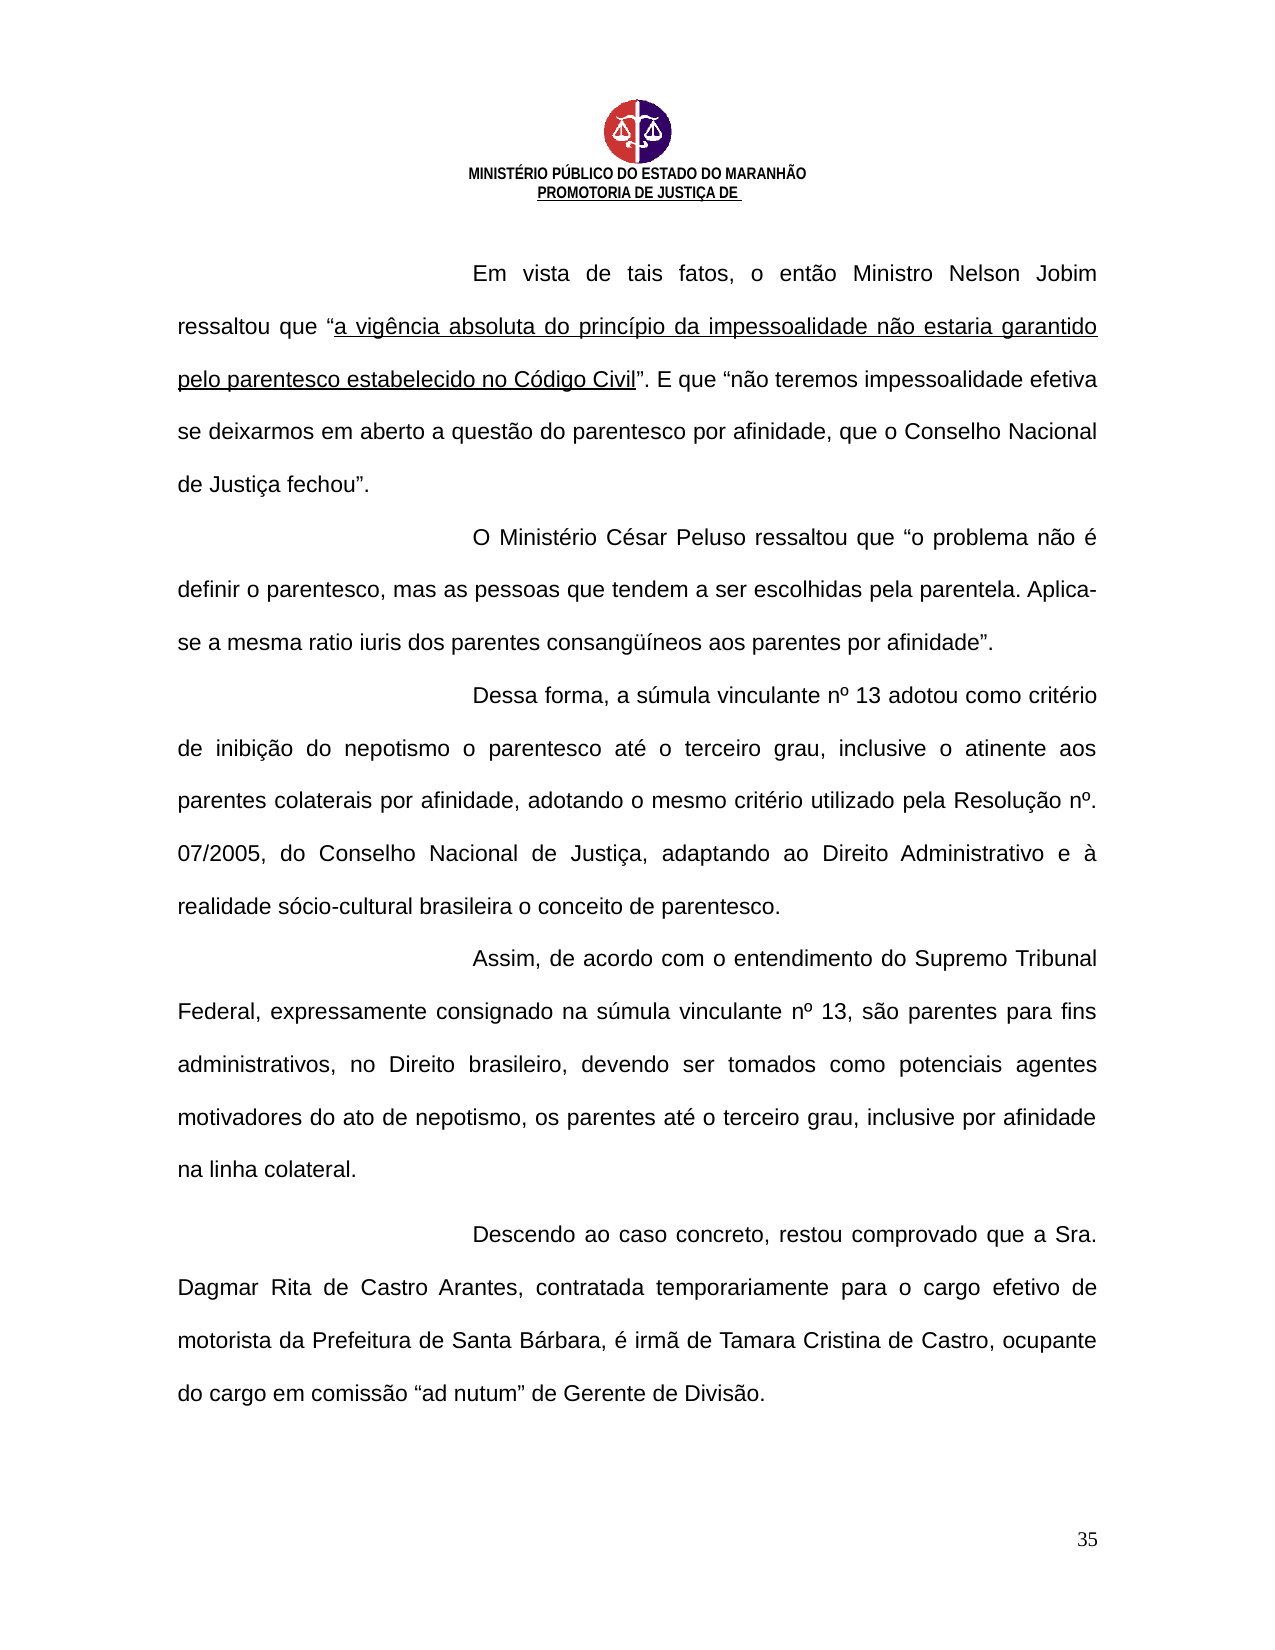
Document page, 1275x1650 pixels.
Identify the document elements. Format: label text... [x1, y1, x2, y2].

text Em vista de tais fatos, o então Ministro Nelson Jobim ressaltou que “a vigência absoluta do princípio da impessoalidade não estaria garantido pelo parentesco estabelecido no Código Civil”. E que “não teremos impessoalidade efetiva se deixarmos em aberto a questão do parentesco por afinidade, que o Conselho Nacional de Justiça fechou”. [177, 260, 1098, 497]
text Assim, de acordo com o entendimento do Supremo Tribunal Federal, expressamente consignado na súmula vinculante nº 13, são parentes para fins administrativos, no Direito brasileiro, devendo ser tomados como potenciais agentes motivadores do ato de nepotismo, os parentes até o terceiro grau, inclusive por afinidade na linha colateral. [177, 945, 1098, 1182]
picture [603, 99, 672, 164]
text Descendo ao caso concreto, restou comprovado que a Sra. Dagmar Rita de Castro Arantes, contratada temporariamente para o cargo efetivo de motorista da Prefeitura de Santa Bárbara, é irmã de Tamara Cristina de Castro, ocupante do cargo em comissão “ad nutum” de Gerente de Divisão. [177, 1221, 1098, 1406]
text O Ministério César Peluso ressaltou que “o problema não é definir o parentesco, mas as pessoas que tendem a ser escolhidas pela parentela. Aplica-se a mesma ratio iuris dos parentes consangüíneos aos parentes por afinidade”. [177, 524, 1098, 655]
text Dessa forma, a súmula vinculante nº 13 adotou como critério de inibição do nepotismo o parentesco até o terceiro grau, inclusive o atinente aos parentes colaterais por afinidade, adotando o mesmo critério utilizado pela Resolução nº. 07/2005, do Conselho Nacional de Justiça, adaptando ao Direito Administrativo e à realidade sócio-cultural brasileira o conceito de parentesco. [177, 682, 1098, 919]
